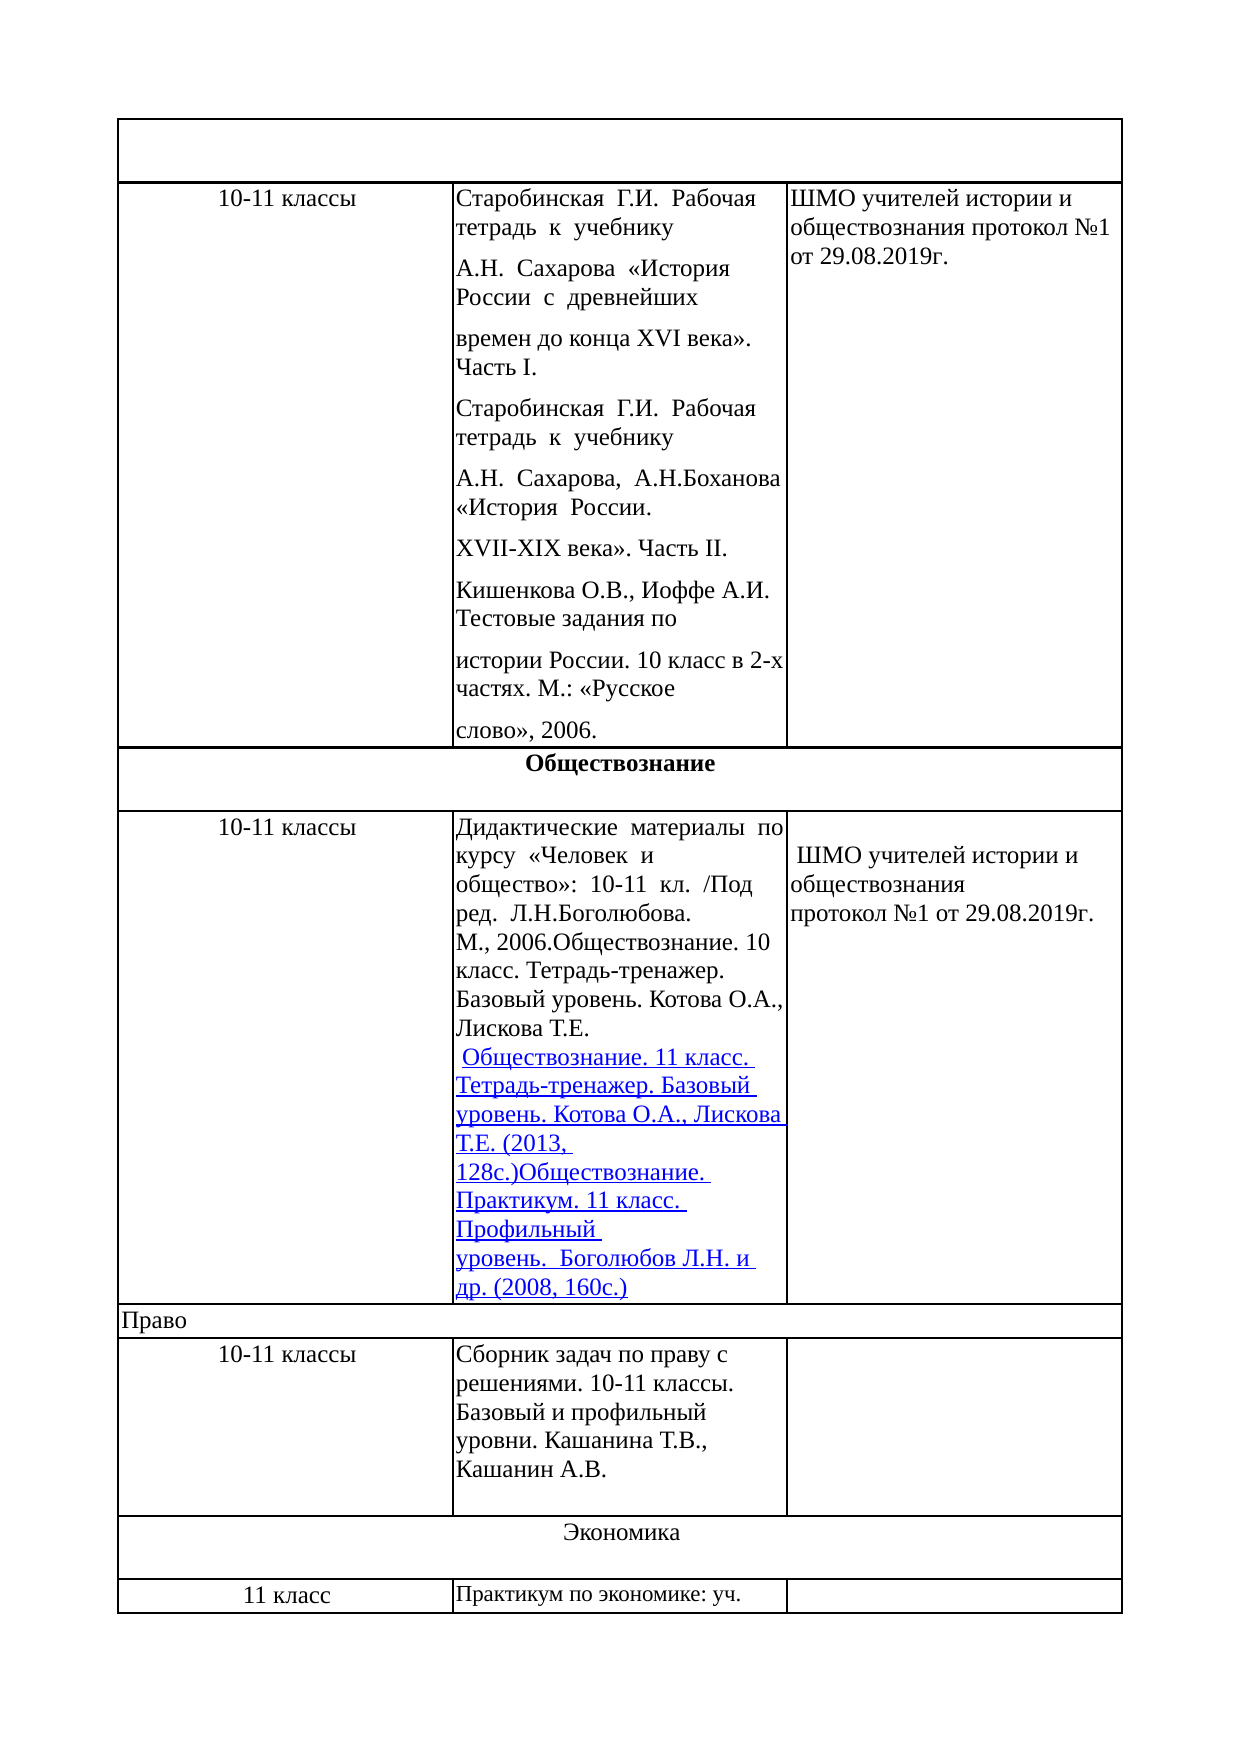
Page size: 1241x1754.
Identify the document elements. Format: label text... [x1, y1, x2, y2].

table_cell 11 класс [119, 1580, 452, 1612]
table_cell 10-11 классы [119, 1339, 452, 1514]
table_cell 10-11 классы [119, 812, 452, 1303]
table_cell Сборник задач по праву с решениями. 10-11 классы. Базовый и профильный уровни. Кашанина Т.В., Кашанин А.В. [454, 1339, 786, 1514]
table_cell [788, 1580, 1121, 1612]
table_cell Дидактические материалы по курсу «Человек и общество»: 10-11 кл. /Под ред. Л.Н.Боголюбова. М., 2006.Обществознание. 10 класс. Тетрадь-тренажер. Базовый уровень. Котова О.А., Лискова Т.Е. Обществознание. 11 класс. Тетрадь-тренажер. Базовый уровень. Котова О.А., Лискова Т.Е. (2013, 128с.)Обществознание. Практикум. 11 класс. Профильный уровень. Боголюбов Л.Н. и др. (2008, 160с.) [454, 812, 786, 1303]
table_cell 10-11 классы [119, 184, 452, 746]
table_cell ШМО учителей истории и обществознания протокол №1 от 29.08.2019г. [788, 184, 1121, 746]
table_cell Экономика [119, 1517, 1121, 1578]
table_cell [788, 1339, 1121, 1514]
table_cell Практикум по экономике: уч. [454, 1580, 786, 1612]
table_cell ШМО учителей истории и обществознания протокол №1 от 29.08.2019г. [788, 812, 1121, 1303]
table_cell Старобинская Г.И. Рабочая тетрадь к учебнику А.Н. Сахарова «История России с древнейших времен до конца XVI века». Часть I. Старобинская Г.И. Рабочая тетрадь к учебнику А.Н. Сахарова, А.Н.Боханова «История России. XVII-XIX века». Часть II. Кишенкова О.В., Иоффе А.И. Тестовые задания по истории России. 10 класс в 2-х частях. М.: «Русское слово», 2006. [454, 184, 786, 746]
table_cell [119, 120, 1121, 181]
table_cell Обществознание [119, 749, 1121, 809]
table_cell Право [119, 1305, 1121, 1337]
